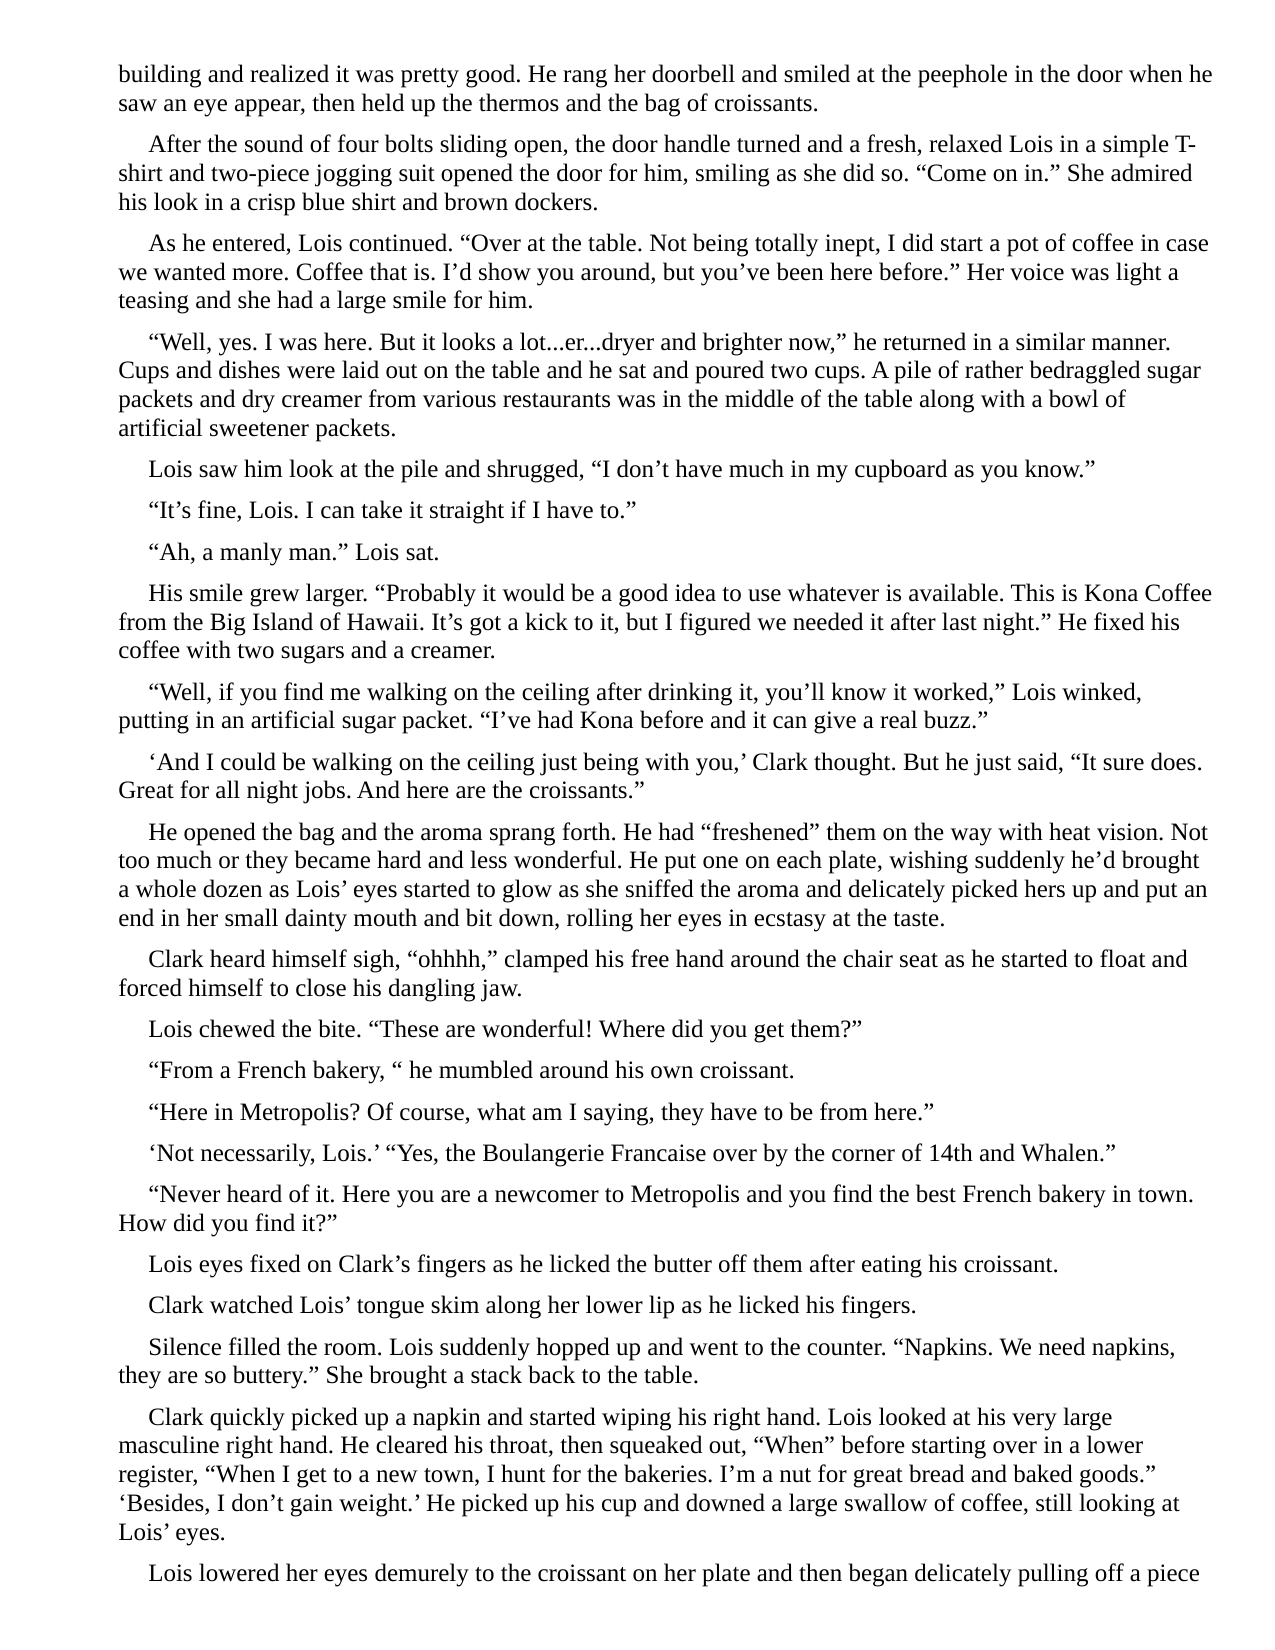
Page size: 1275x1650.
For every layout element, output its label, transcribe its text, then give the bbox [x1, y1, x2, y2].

text His smile grew larger. “Probably it would be a good idea to use whatever is available. This is Kona Coffee from the Big Island of Hawaii. It’s got a kick to it, but I figured we needed it after last night.” He fixed his coffee with two sugars and a creamer. [118, 578, 1216, 664]
text Lois chewed the bite. “These are wonderful! Where did you get them?” [118, 1014, 1216, 1043]
text “Well, yes. I was here. But it looks a lot...er...dryer and brighter now,” he returned in a similar manner. Cups and dishes were laid out on the table and he sat and poured two cups. A pile of rather bedraggled sugar packets and dry creamer from various restaurants was in the middle of the table along with a bowl of artificial sweetener packets. [118, 327, 1216, 442]
text “Never heard of it. Here you are a newcomer to Metropolis and you find the best French bakery in town. How did you find it?” [118, 1179, 1216, 1237]
text ‘Not necessarily, Lois.’ “Yes, the Boulangerie Francaise over by the corner of 14th and Whalen.” [118, 1138, 1216, 1167]
text “From a French bakery, “ he mumbled around his own croissant. [118, 1055, 1216, 1084]
text ‘And I could be walking on the ceiling just being with you,’ Clark thought. But he just said, “It sure does. Great for all night jobs. And here are the croissants.” [118, 747, 1216, 804]
text Clark quickly picked up a napkin and started wiping his right hand. Lois looked at his very large masculine right hand. He cleared his throat, then squeaked out, “When” before starting over in a lower register, “When I get to a new town, I hunt for the bakeries. I’m a nut for great bread and baked goods.” ‘Besides, I don’t gain weight.’ He picked up his cup and downed a large swallow of coffee, still looking at Lois’ eyes. [118, 1402, 1216, 1545]
text Clark watched Lois’ tongue skim along her lower lip as he licked his fingers. [118, 1290, 1216, 1319]
text Lois lowered her eyes demurely to the croissant on her plate and then began delicately pulling off a piece [118, 1558, 1216, 1587]
text Clark heard himself sigh, “ohhhh,” clamped his free hand around the chair seat as he started to float and forced himself to close his dangling jaw. [118, 944, 1216, 1002]
text As he entered, Lois continued. “Over at the table. Not being totally inept, I did start a pot of coffee in case we wanted more. Coffee that is. I’d show you around, but you’ve been here before.” Her voice was light a teasing and she had a large smile for him. [118, 228, 1216, 314]
text Silence filled the room. Lois suddenly hopped up and went to the counter. “Napkins. We need napkins, they are so buttery.” She brought a stack back to the table. [118, 1332, 1216, 1389]
text building and realized it was pretty good. He rang her doorbell and smiled at the peephole in the door when he saw an eye appear, then held up the thermos and the bag of croissants. [118, 59, 1216, 117]
text Lois saw him look at the pile and shrugged, “I don’t have much in my cupboard as you know.” [118, 454, 1216, 483]
text “Well, if you find me walking on the ceiling after drinking it, you’ll know it worked,” Lois winked, putting in an artificial sugar packet. “I’ve had Kona before and it can give a real buzz.” [118, 677, 1216, 734]
text After the sound of four bolts sliding open, the door handle turned and a fresh, relaxed Lois in a simple T-shirt and two-piece jogging suit opened the door for him, smiling as she did so. “Come on in.” She admired his look in a crisp blue shirt and brown dockers. [118, 129, 1216, 215]
text He opened the bag and the aroma sprang forth. He had “freshened” them on the way with heat vision. Not too much or they became hard and less wonderful. He put one on each plate, wishing suddenly he’d brought a whole dozen as Lois’ eyes started to glow as she sniffed the aroma and delicately picked hers up and put an end in her small dainty mouth and bit down, rolling her eyes in ecstasy at the taste. [118, 817, 1216, 932]
text “Here in Metropolis? Of course, what am I saying, they have to be from here.” [118, 1097, 1216, 1125]
text “It’s fine, Lois. I can take it straight if I have to.” [118, 495, 1216, 524]
text “Ah, a manly man.” Lois sat. [118, 537, 1216, 565]
text Lois eyes fixed on Clark’s fingers as he licked the butter off them after eating his croissant. [118, 1249, 1216, 1278]
